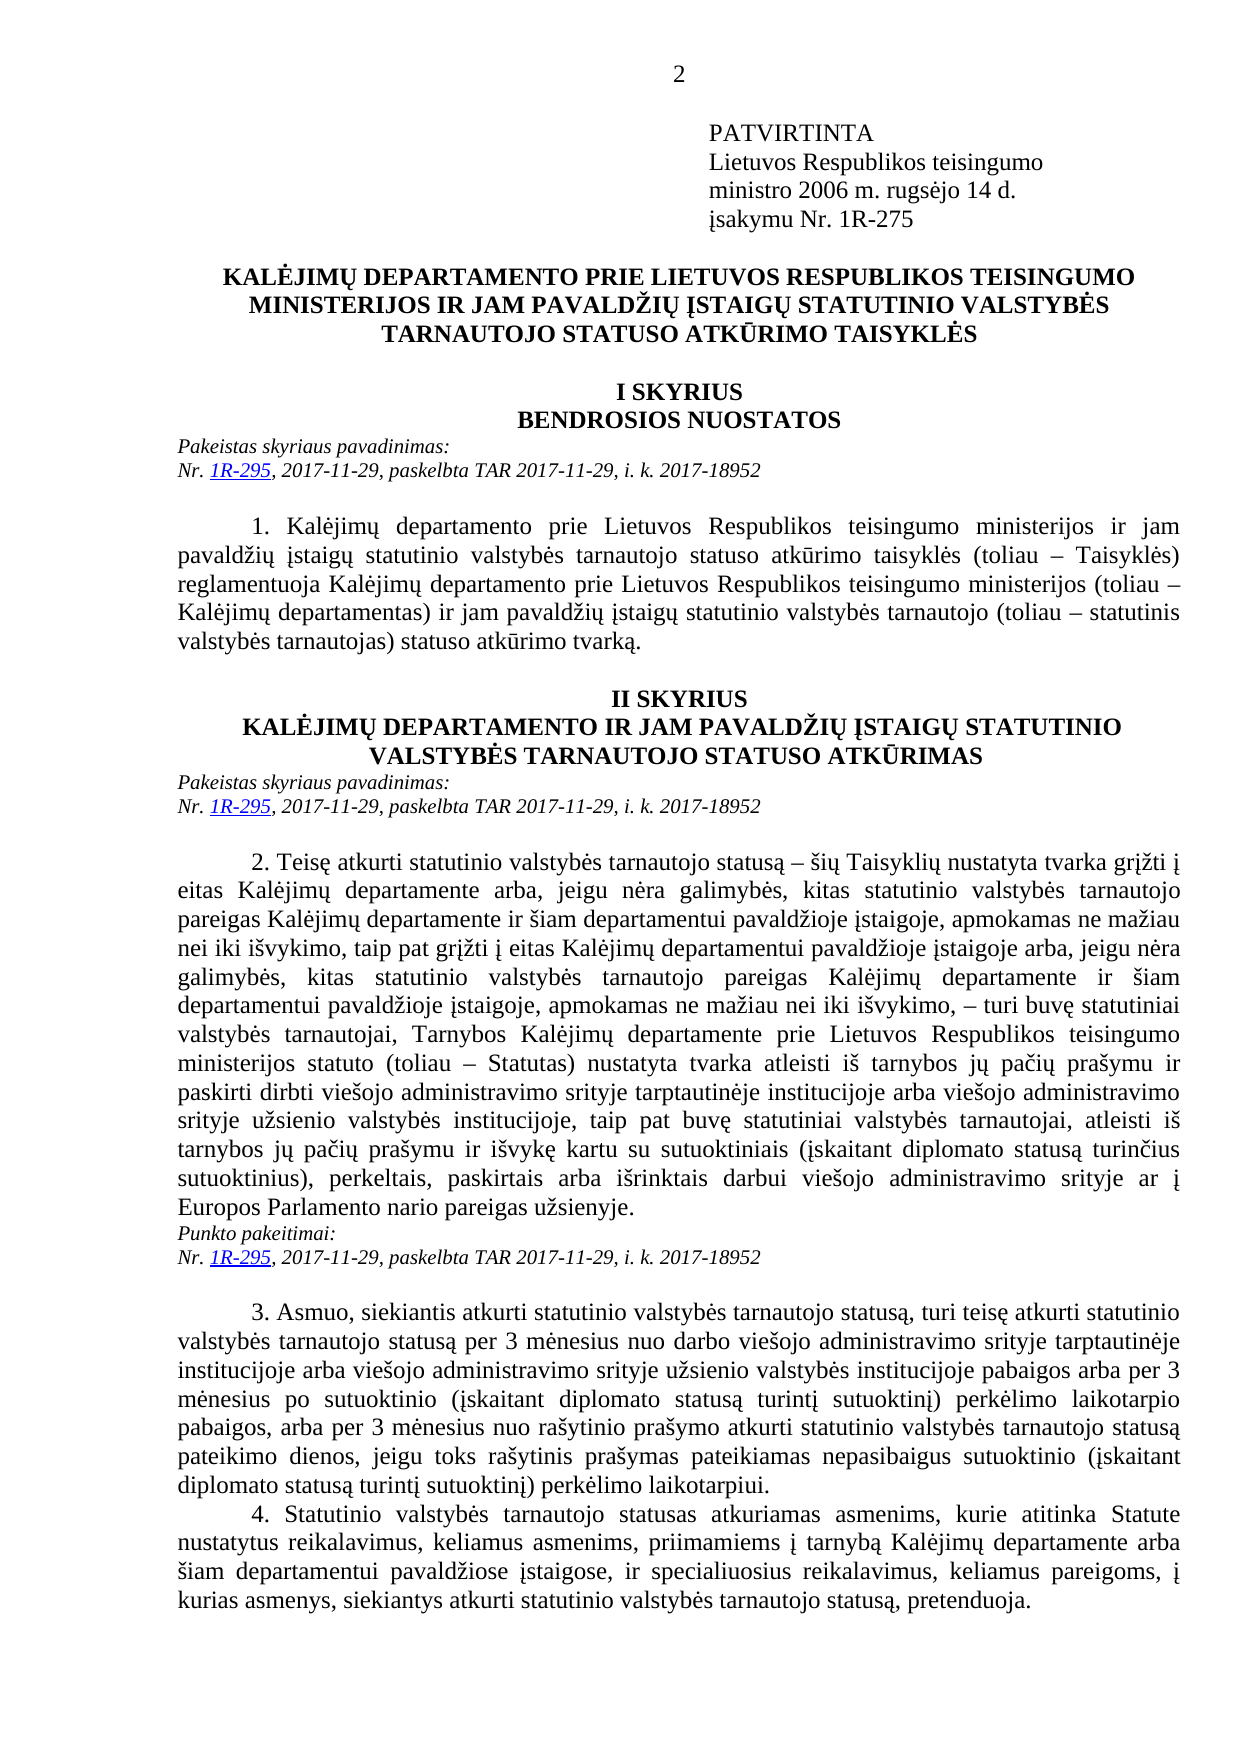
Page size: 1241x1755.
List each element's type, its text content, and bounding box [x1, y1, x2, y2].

text įsakymu Nr. 1R-275 [177, 204, 1181, 233]
text Nr. 1R-295, 2017-11-29, paskelbta TAR 2017-11-29, i. k. 2017-18952 [177, 458, 1181, 482]
text KALĖJIMŲ DEPARTAMENTO IR JAM PAVALDŽIŲ ĮSTAIGŲ STATUTINIO VALSTYBĖS TARNAUTOJO STATUSO ATKŪRIMAS [177, 712, 1181, 770]
text BENDROSIOS NUOSTATOS [177, 406, 1181, 434]
text I SKYRIUS [177, 377, 1181, 406]
text 3. Asmuo, siekiantis atkurti statutinio valstybės tarnautojo statusą, turi teisę atkurti statutinio valstybės tarnautojo statusą per 3 mėnesius nuo darbo viešojo administravimo srityje tarptautinėje institucijoje arba viešojo administravimo srityje užsienio valstybės institucijoje pabaigos arba per 3 mėnesius po sutuoktinio (įskaitant diplomato statusą turintį sutuoktinį) perkėlimo laikotarpio pabaigos, arba per 3 mėnesius nuo rašytinio prašymo atkurti statutinio valstybės tarnautojo statusą pateikimo dienos, jeigu toks rašytinis prašymas pateikiamas nepasibaigus sutuoktinio (įskaitant diplomato statusą turintį sutuoktinį) perkėlimo laikotarpiui. [177, 1297, 1181, 1499]
text KALĖJIMŲ DEPARTAMENTO PRIE LIETUVOS RESPUBLIKOS TEISINGUMO MINISTERIJOS IR JAM PAVALDŽIŲ ĮSTAIGŲ STATUTINIO VALSTYBĖS TARNAUTOJO STATUSO ATKŪRIMO TAISYKLĖS [177, 262, 1181, 348]
text 2. Teisę atkurti statutinio valstybės tarnautojo statusą – šių Taisyklių nustatyta tvarka grįžti į eitas Kalėjimų departamente arba, jeigu nėra galimybės, kitas statutinio valstybės tarnautojo pareigas Kalėjimų departamente ir šiam departamentui pavaldžioje įstaigoje, apmokamas ne mažiau nei iki išvykimo, taip pat grįžti į eitas Kalėjimų departamentui pavaldžioje įstaigoje arba, jeigu nėra galimybės, kitas statutinio valstybės tarnautojo pareigas Kalėjimų departamente ir šiam departamentui pavaldžioje įstaigoje, apmokamas ne mažiau nei iki išvykimo, – turi buvę statutiniai valstybės tarnautojai, Tarnybos Kalėjimų departamente prie Lietuvos Respublikos teisingumo ministerijos statuto (toliau – Statutas) nustatyta tvarka atleisti iš tarnybos jų pačių prašymu ir paskirti dirbti viešojo administravimo srityje tarptautinėje institucijoje arba viešojo administravimo srityje užsienio valstybės institucijoje, taip pat buvę statutiniai valstybės tarnautojai, atleisti iš tarnybos jų pačių prašymu ir išvykę kartu su sutuoktiniais (įskaitant diplomato statusą turinčius sutuoktinius), perkeltais, paskirtais arba išrinktais darbui viešojo administravimo srityje ar į Europos Parlamento nario pareigas užsienyje. [177, 847, 1181, 1221]
text Pakeistas skyriaus pavadinimas: [177, 434, 1181, 458]
text 4. Statutinio valstybės tarnautojo statusas atkuriamas asmenims, kurie atitinka Statute nustatytus reikalavimus, keliamus asmenims, priimamiems į tarnybą Kalėjimų departamente arba šiam departamentui pavaldžiose įstaigose, ir specialiuosius reikalavimus, keliamus pareigoms, į kurias asmenys, siekiantys atkurti statutinio valstybės tarnautojo statusą, pretenduoja. [177, 1499, 1181, 1614]
text II SKYRIUS [177, 684, 1181, 712]
text Nr. 1R-295, 2017-11-29, paskelbta TAR 2017-11-29, i. k. 2017-18952 [177, 794, 1181, 818]
text Lietuvos Respublikos teisingumo [177, 147, 1181, 176]
text PATVIRTINTA [709, 118, 1181, 147]
text Pakeistas skyriaus pavadinimas: [177, 770, 1181, 794]
text Nr. 1R-295, 2017-11-29, paskelbta TAR 2017-11-29, i. k. 2017-18952 [177, 1245, 1181, 1269]
text ministro 2006 m. rugsėjo 14 d. [177, 176, 1181, 204]
text Punkto pakeitimai: [177, 1221, 1181, 1245]
text 1. Kalėjimų departamento prie Lietuvos Respublikos teisingumo ministerijos ir jam pavaldžių įstaigų statutinio valstybės tarnautojo statuso atkūrimo taisyklės (toliau – Taisyklės) reglamentuoja Kalėjimų departamento prie Lietuvos Respublikos teisingumo ministerijos (toliau – Kalėjimų departamentas) ir jam pavaldžių įstaigų statutinio valstybės tarnautojo (toliau – statutinis valstybės tarnautojas) statuso atkūrimo tvarką. [177, 511, 1181, 655]
